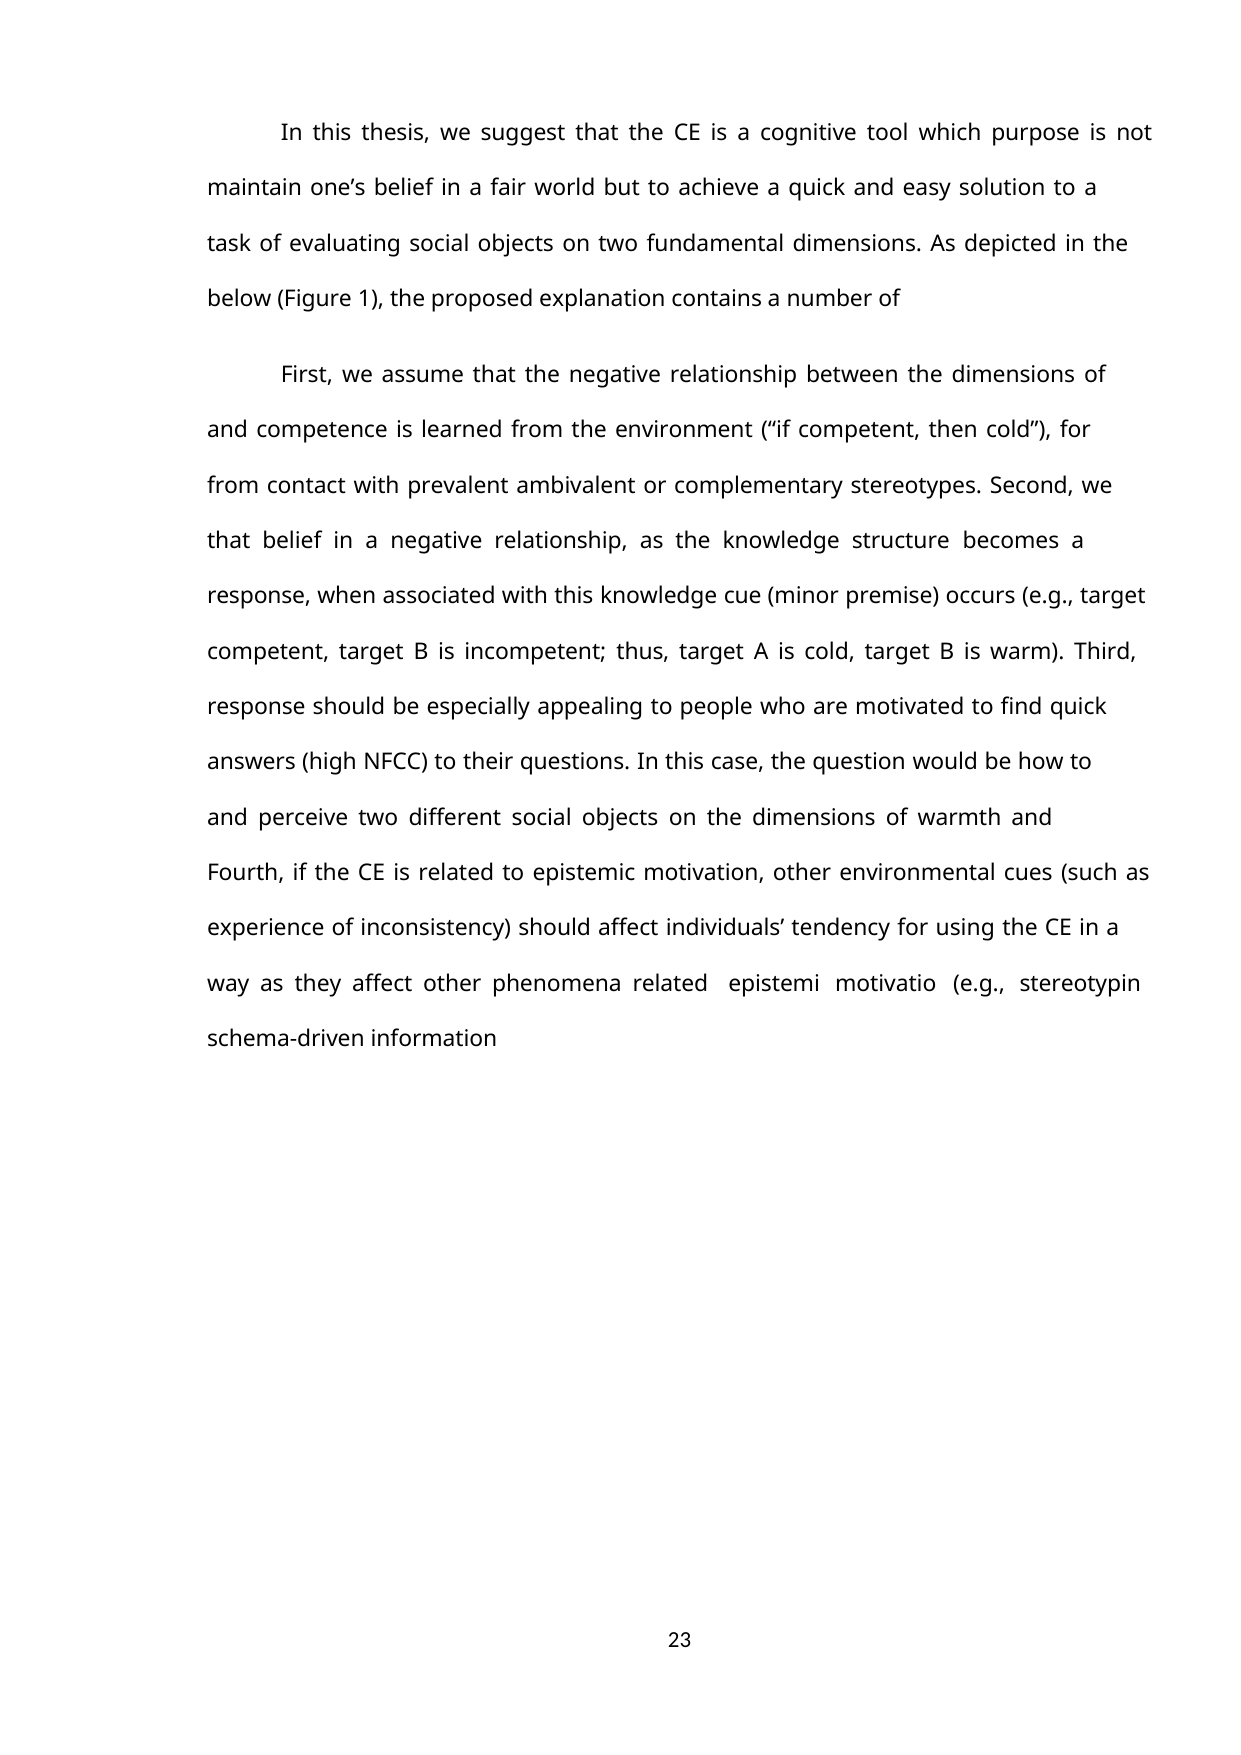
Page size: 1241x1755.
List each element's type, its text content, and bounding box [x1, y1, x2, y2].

text stereotyping, [1019, 971, 1153, 998]
text way as they affect other phenomena related to [207, 971, 718, 998]
text that belief in a negative relationship, as the knowledge structure becomes a possible [207, 528, 1153, 555]
text 23 [668, 1627, 693, 1652]
text from contact with prevalent ambivalent or complementary stereotypes. Second, we assume [207, 473, 1153, 500]
text below (Figure 1), the proposed explanation contains a number of assumptions. [207, 286, 1008, 313]
text Fourth, if the CE is related to epistemic motivation, other environmental cues (such as the [207, 860, 1153, 887]
text epistemic [728, 971, 825, 998]
text schema-driven information processing). [207, 1026, 609, 1053]
text and competence is learned from the environment (“if competent, then cold”), for example, [207, 417, 1153, 444]
text answers (high NFCC) to their questions. In this case, the question would be how to evaluate [207, 749, 1153, 776]
text motivation [835, 971, 943, 998]
text experience of inconsistency) should affect individuals’ tendency for using the CE in a similar [207, 915, 1153, 942]
text response, when associated with this knowledge cue (minor premise) occurs (e.g., target A is [207, 583, 1153, 610]
text and perceive two different social objects on the dimensions of warmth and competence. [207, 804, 1153, 832]
text task of evaluating social objects on two fundamental dimensions. As depicted in the figure [207, 230, 1153, 258]
text response should be especially appealing to people who are motivated to find quick and firm [207, 694, 1154, 721]
text maintain one’s belief in a fair world but to achieve a quick and easy solution to a complex [207, 175, 1154, 202]
text First, we assume that the negative relationship between the dimensions of warmth [281, 362, 1154, 389]
text (e.g., [953, 971, 1009, 996]
text In this thesis, we suggest that the CE is a cognitive tool which purpose is not to [281, 119, 1153, 147]
text competent, target B is incompetent; thus, target A is cold, target B is warm). Third, this [207, 638, 1153, 666]
